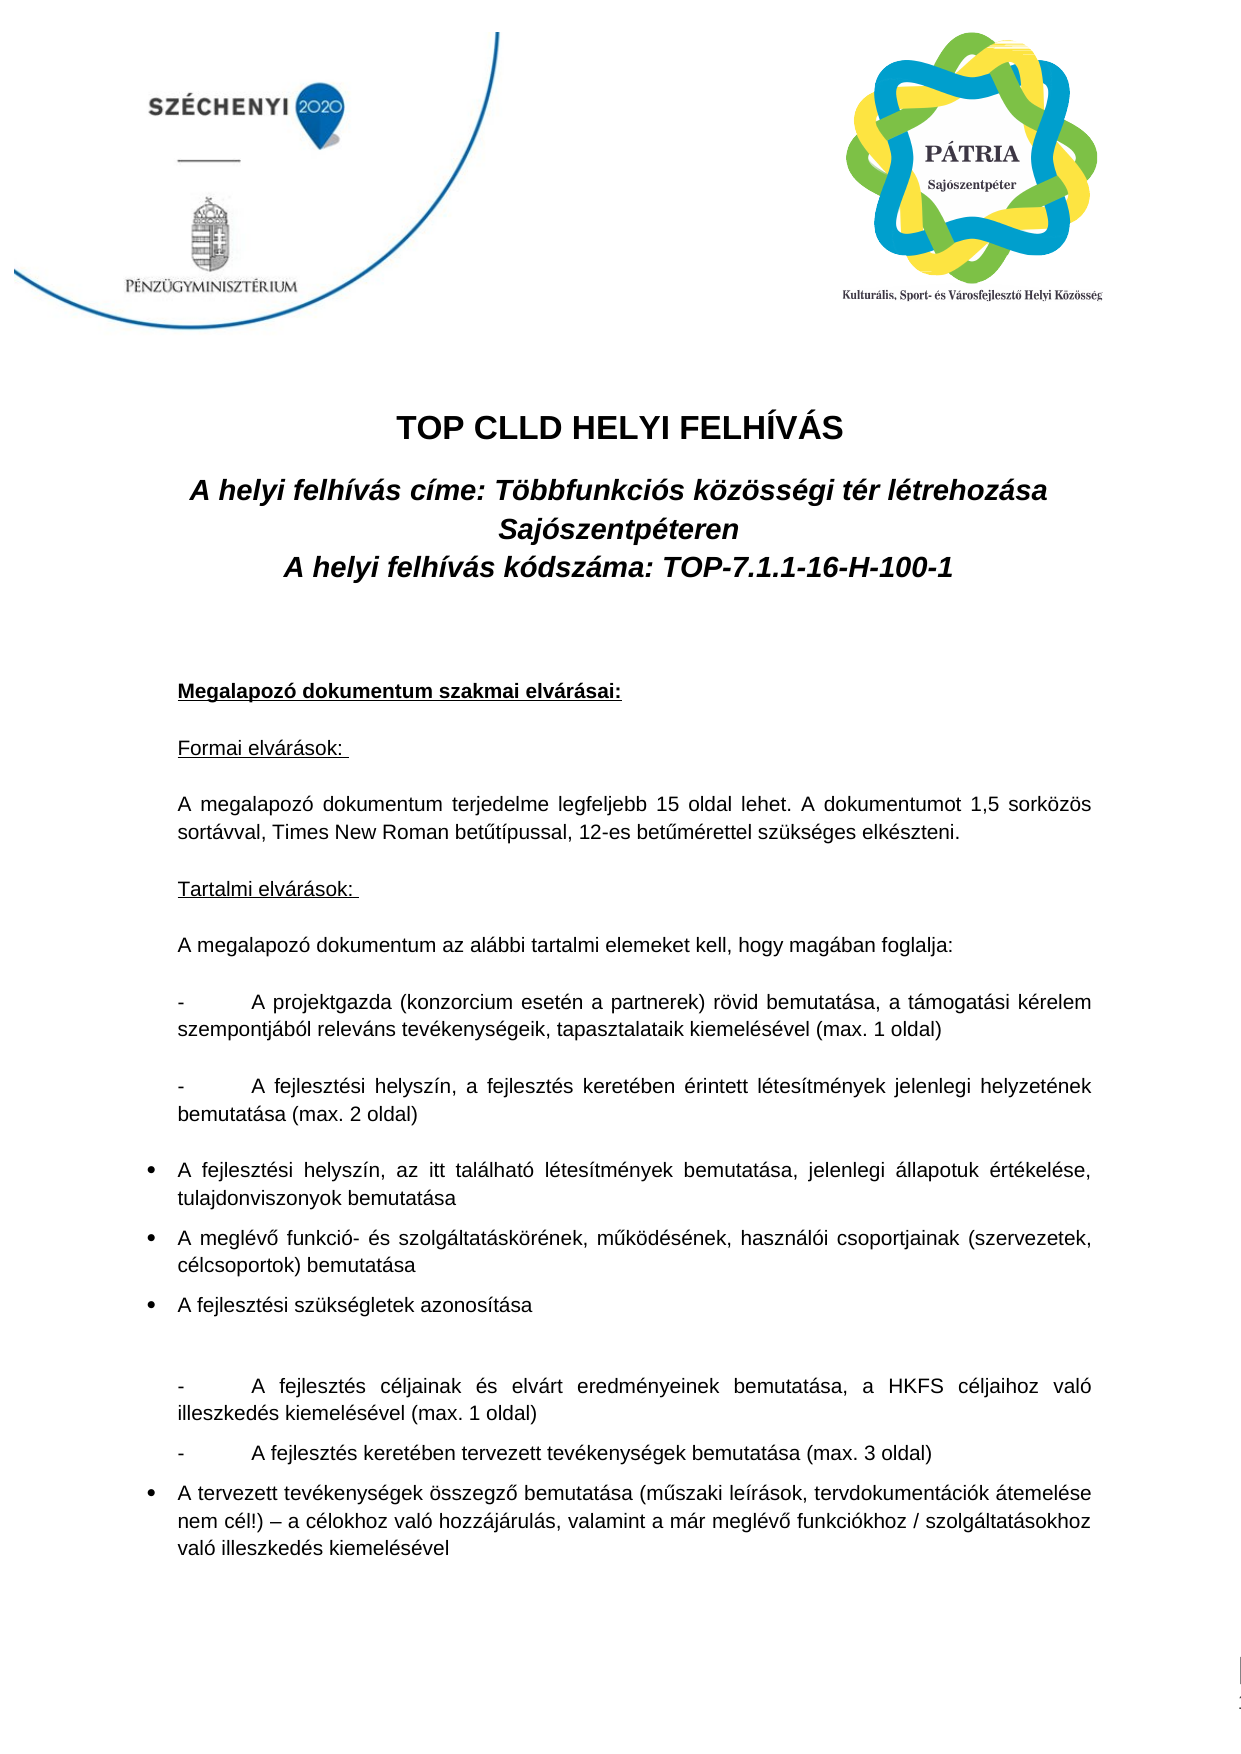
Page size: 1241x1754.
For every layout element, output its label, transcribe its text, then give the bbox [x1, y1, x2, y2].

list A fejlesztési szükségletek azonosítása [148, 1293, 1093, 1317]
text A helyi felhívás címe: Többfunkciós közösségi tér létrehozása Sajószentpéteren [148, 473, 1093, 545]
list A tervezett tevékenységek összegző bemutatása (műszaki leírások, tervdokumentációk átemelése nem cél!) – a célokhoz való hozzájárulás, valamint a már meglévő funkciókhoz / szolgáltatásokhoz való illeszkedés kiemelésével [148, 1481, 1093, 1560]
text TOP CLLD Helyi felhívás [148, 408, 1093, 447]
list A fejlesztési helyszín, az itt található létesítmények bemutatása, jelenlegi állapotuk értékelése, tulajdonviszonyok bemutatása [148, 1158, 1093, 1210]
list Megalapozó dokumentum szakmai elvárásai: [177, 679, 1093, 703]
list A meglévő funkció- és szolgáltatáskörének, működésének, használói csoportjainak (szervezetek, célcsoportok) bemutatása [148, 1226, 1093, 1277]
list A fejlesztés keretében tervezett tevékenységek bemutatása (max. 3 oldal) [177, 1441, 1093, 1465]
list A megalapozó dokumentum terjedelme legfeljebb 15 oldal lehet. A dokumentumot 1,5 sorközös sortávval, Times New Roman betűtípussal, 12-es betűmérettel szükséges elkészteni. [177, 792, 1093, 844]
list A projektgazda (konzorcium esetén a partnerek) rövid bemutatása, a támogatási kérelem szempontjából releváns tevékenységeik, tapasztalataik kiemelésével (max. 1 oldal) [177, 990, 1093, 1041]
list Tartalmi elvárások: [177, 876, 1093, 900]
list A megalapozó dokumentum az alábbi tartalmi elemeket kell, hogy magában foglalja: [177, 933, 1093, 957]
list A fejlesztési helyszín, a fejlesztés keretében érintett létesítmények jelenlegi helyzetének bemutatása (max. 2 oldal) [177, 1074, 1093, 1125]
list Formai elvárások: [177, 736, 1093, 759]
list A fejlesztés céljainak és elvárt eredményeinek bemutatása, a HKFS céljaihoz való illeszkedés kiemelésével (max. 1 oldal) [177, 1373, 1093, 1425]
text A helyi felhívás kódszáma: TOP-7.1.1-16-H-100-1 [148, 550, 1093, 584]
